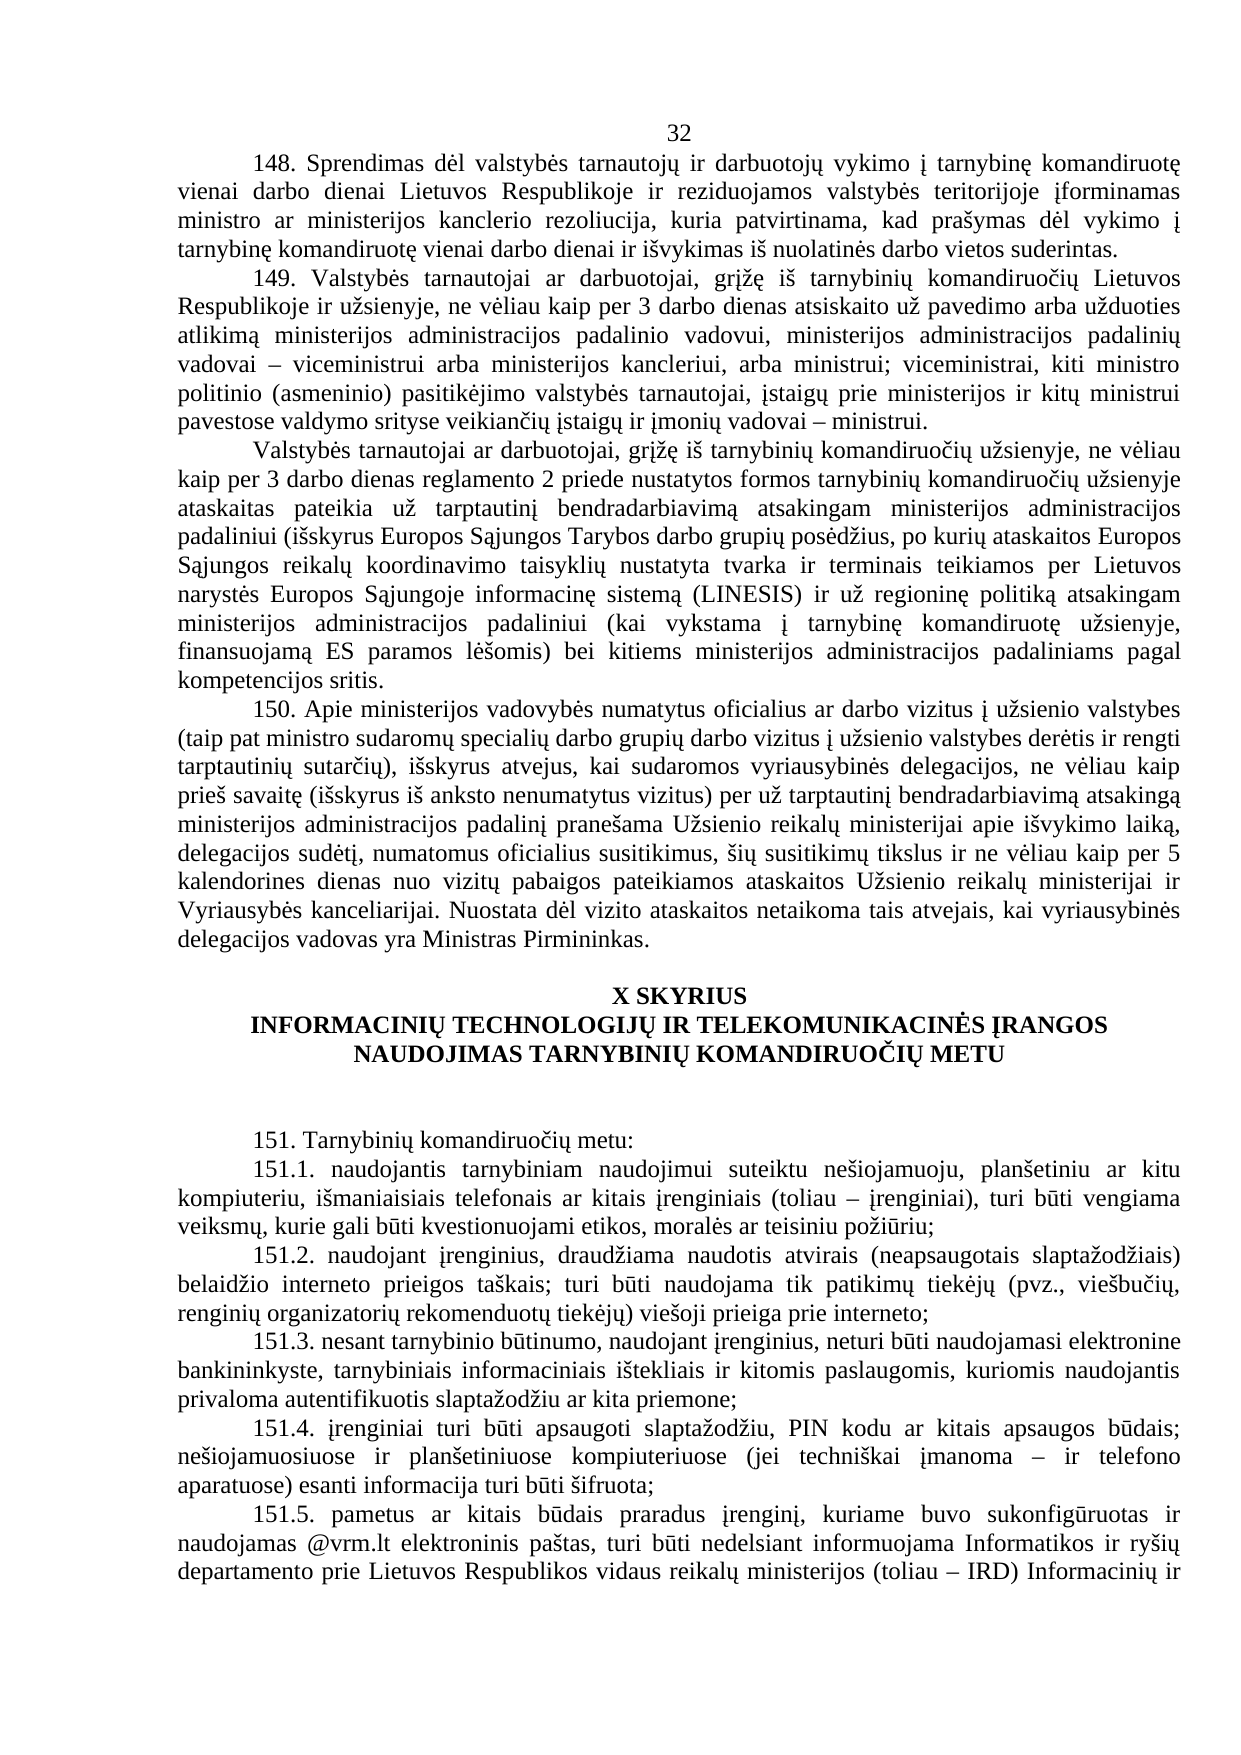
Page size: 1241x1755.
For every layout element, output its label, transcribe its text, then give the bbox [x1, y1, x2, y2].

text 151.1. naudojantis tarnybiniam naudojimui suteiktu nešiojamuoju, planšetiniu ar kitu kompiuteriu, išmaniaisiais telefonais ar kitais įrenginiais (toliau – įrenginiai), turi būti vengiama veiksmų, kurie gali būti kvestionuojami etikos, moralės ar teisiniu požiūriu; [177, 1154, 1181, 1240]
text 151.4. įrenginiai turi būti apsaugoti slaptažodžiu, PIN kodu ar kitais apsaugos būdais; nešiojamuosiuose ir planšetiniuose kompiuteriuose (jei techniškai įmanoma – ir telefono aparatuose) esanti informacija turi būti šifruota; [177, 1413, 1181, 1499]
text INFORMACINIŲ TECHNOLOGIJŲ IR TELEKOMUNIKACINĖS ĮRANGOS NAUDOJIMAS TARNYBINIŲ KOMANDIRUOČIŲ METU [177, 1010, 1181, 1068]
text 150. Apie ministerijos vadovybės numatytus oficialius ar darbo vizitus į užsienio valstybes (taip pat ministro sudaromų specialių darbo grupių darbo vizitus į užsienio valstybes derėtis ir rengti tarptautinių sutarčių), išskyrus atvejus, kai sudaromos vyriausybinės delegacijos, ne vėliau kaip prieš savaitę (išskyrus iš anksto nenumatytus vizitus) per už tarptautinį bendradarbiavimą atsakingą ministerijos administracijos padalinį pranešama Užsienio reikalų ministerijai apie išvykimo laiką, delegacijos sudėtį, numatomus oficialius susitikimus, šių susitikimų tikslus ir ne vėliau kaip per 5 kalendorines dienas nuo vizitų pabaigos pateikiamos ataskaitos Užsienio reikalų ministerijai ir Vyriausybės kanceliarijai. Nuostata dėl vizito ataskaitos netaikoma tais atvejais, kai vyriausybinės delegacijos vadovas yra Ministras Pirmininkas. [177, 694, 1181, 953]
text 148. Sprendimas dėl valstybės tarnautojų ir darbuotojų vykimo į tarnybinę komandiruotę vienai darbo dienai Lietuvos Respublikoje ir reziduojamos valstybės teritorijoje įforminamas ministro ar ministerijos kanclerio rezoliucija, kuria patvirtinama, kad prašymas dėl vykimo į tarnybinę komandiruotę vienai darbo dienai ir išvykimas iš nuolatinės darbo vietos suderintas. [177, 148, 1181, 263]
text Valstybės tarnautojai ar darbuotojai, grįžę iš tarnybinių komandiruočių užsienyje, ne vėliau kaip per 3 darbo dienas reglamento 2 priede nustatytos formos tarnybinių komandiruočių užsienyje ataskaitas pateikia už tarptautinį bendradarbiavimą atsakingam ministerijos administracijos padaliniui (išskyrus Europos Sąjungos Tarybos darbo grupių posėdžius, po kurių ataskaitos Europos Sąjungos reikalų koordinavimo taisyklių nustatyta tvarka ir terminais teikiamos per Lietuvos narystės Europos Sąjungoje informacinę sistemą (LINESIS) ir už regioninę politiką atsakingam ministerijos administracijos padaliniui (kai vykstama į tarnybinę komandiruotę užsienyje, finansuojamą ES paramos lėšomis) bei kitiems ministerijos administracijos padaliniams pagal kompetencijos sritis. [177, 435, 1181, 694]
text 151.2. naudojant įrenginius, draudžiama naudotis atvirais (neapsaugotais slaptažodžiais) belaidžio interneto prieigos taškais; turi būti naudojama tik patikimų tiekėjų (pvz., viešbučių, renginių organizatorių rekomenduotų tiekėjų) viešoji prieiga prie interneto; [177, 1240, 1181, 1326]
text 151. Tarnybinių komandiruočių metu: [177, 1125, 1181, 1154]
text X SKYRIUS [177, 981, 1181, 1010]
text 151.3. nesant tarnybinio būtinumo, naudojant įrenginius, neturi būti naudojamasi elektronine bankininkyste, tarnybiniais informaciniais ištekliais ir kitomis paslaugomis, kuriomis naudojantis privaloma autentifikuotis slaptažodžiu ar kita priemone; [177, 1326, 1181, 1413]
text 151.5. pametus ar kitais būdais praradus įrenginį, kuriame buvo sukonfigūruotas ir naudojamas @vrm.lt elektroninis paštas, turi būti nedelsiant informuojama Informatikos ir ryšių departamento prie Lietuvos Respublikos vidaus reikalų ministerijos (toliau – IRD) Informacinių ir [177, 1499, 1181, 1585]
text 149. Valstybės tarnautojai ar darbuotojai, grįžę iš tarnybinių komandiruočių Lietuvos Respublikoje ir užsienyje, ne vėliau kaip per 3 darbo dienas atsiskaito už pavedimo arba užduoties atlikimą ministerijos administracijos padalinio vadovui, ministerijos administracijos padalinių vadovai – viceministrui arba ministerijos kancleriui, arba ministrui; viceministrai, kiti ministro politinio (asmeninio) pasitikėjimo valstybės tarnautojai, įstaigų prie ministerijos ir kitų ministrui pavestose valdymo srityse veikiančių įstaigų ir įmonių vadovai – ministrui. [177, 263, 1181, 435]
